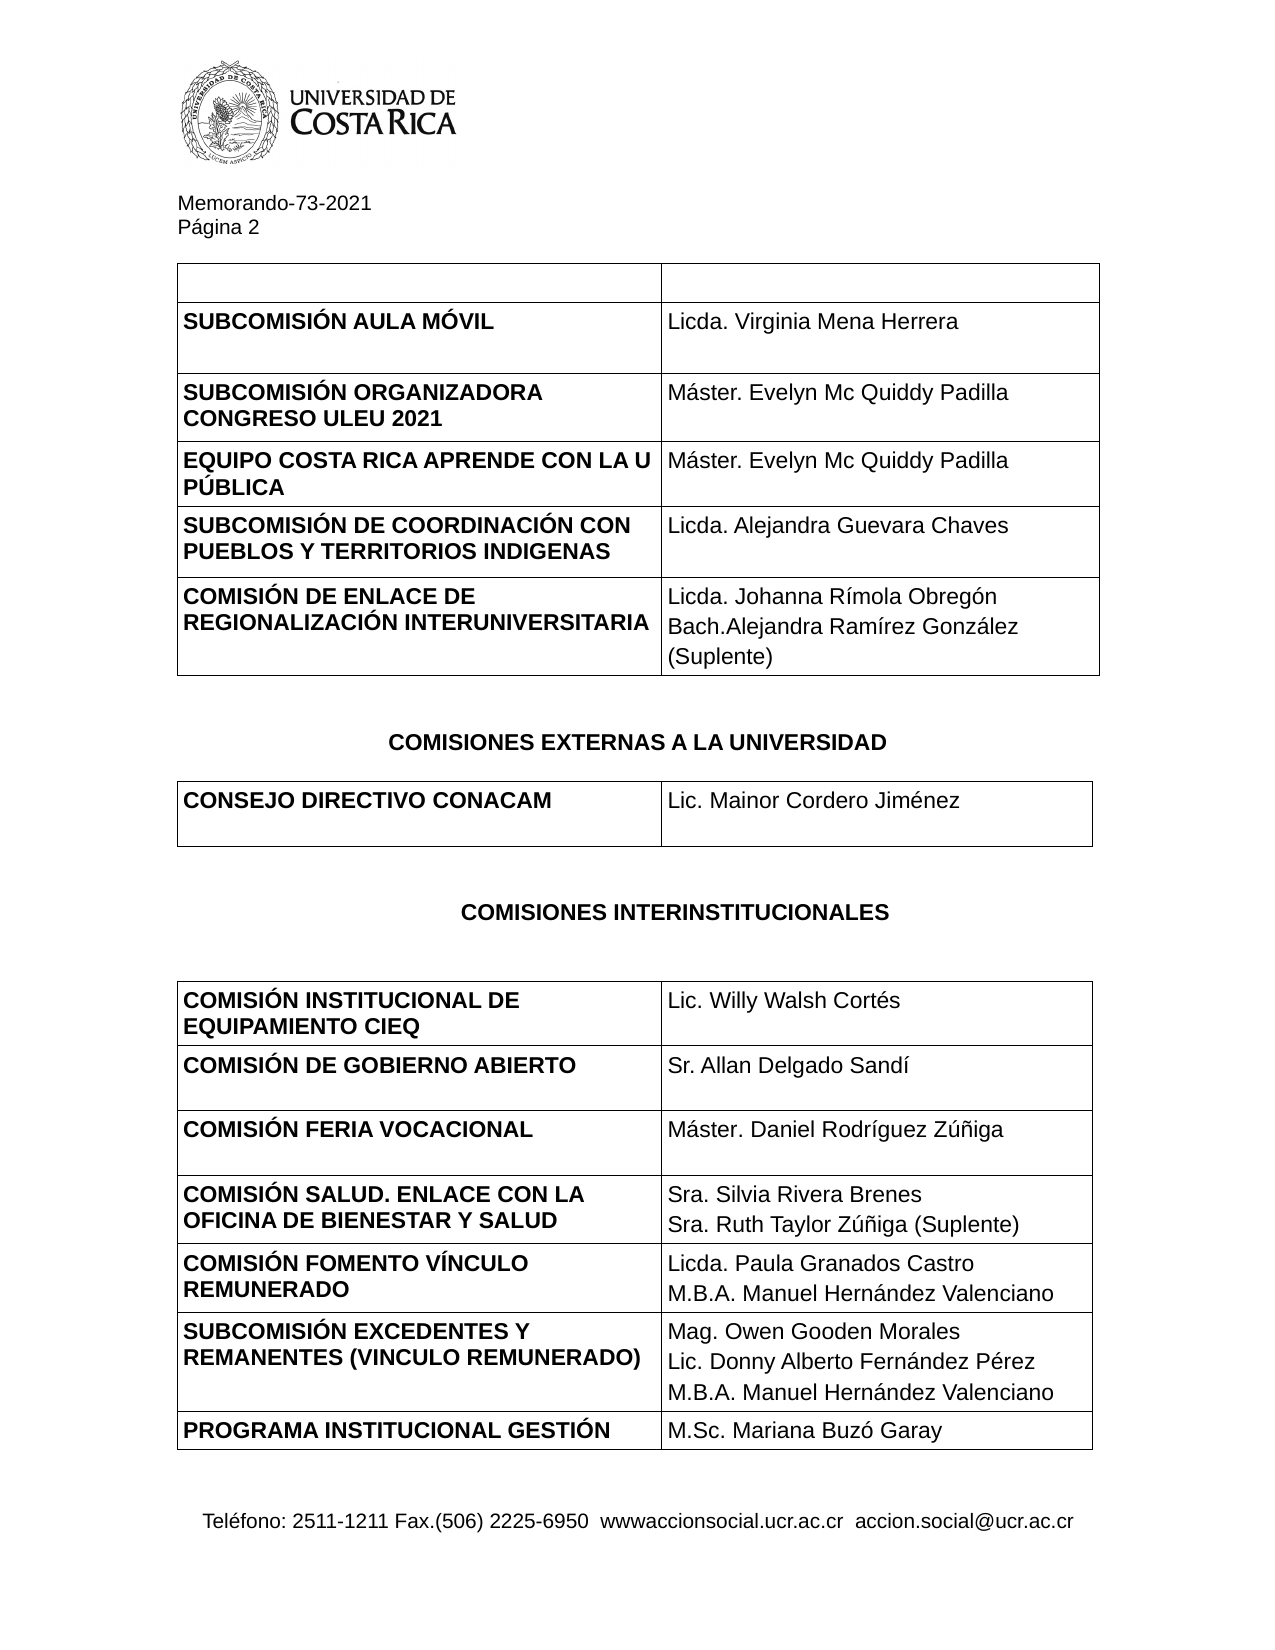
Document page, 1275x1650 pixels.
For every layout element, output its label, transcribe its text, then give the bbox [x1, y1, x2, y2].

table_cell COMISIÓN DE ENLACE DE REGIONALIZACIÓN INTERUNIVERSITARIA [178, 578, 661, 675]
table_cell [662, 264, 1099, 301]
table_header COMISIÓN INSTITUCIONAL DE EQUIPAMIENTO CIEQ [178, 982, 661, 1045]
table_cell COMISIÓN DE GOBIERNO ABIERTO [178, 1046, 661, 1110]
table_cell Mag. Owen Gooden Morales Lic. Donny Alberto Fernández Pérez M.B.A. Manuel Hernández Valenciano [662, 1313, 1092, 1411]
table_cell COMISIÓN SALUD. ENLACE CON LA OFICINA DE BIENESTAR Y SALUD [178, 1176, 661, 1243]
table_cell Licda. Paula Granados Castro M.B.A. Manuel Hernández Valenciano [662, 1244, 1092, 1312]
table_header CONSEJO DIRECTIVO CONACAM [178, 782, 661, 846]
table_cell SUBCOMISIÓN ORGANIZADORA CONGRESO ULEU 2021 [178, 374, 661, 441]
text COMISIONES INTERINSTITUCIONALES [252, 899, 1098, 926]
table_cell COMISIÓN FOMENTO VÍNCULO REMUNERADO [178, 1244, 661, 1312]
table_cell Máster. Daniel Rodríguez Zúñiga [662, 1111, 1092, 1175]
table_cell PROGRAMA INSTITUCIONAL GESTIÓN [178, 1412, 661, 1449]
table_cell [178, 264, 661, 301]
table_cell SUBCOMISIÓN EXCEDENTES Y REMANENTES (VINCULO REMUNERADO) [178, 1313, 661, 1411]
table_cell Máster. Evelyn Mc Quiddy Padilla [662, 442, 1099, 506]
table_cell Sr. Allan Delgado Sandí [662, 1046, 1092, 1110]
table_cell Licda. Virginia Mena Herrera [662, 303, 1099, 372]
table_cell Máster. Evelyn Mc Quiddy Padilla [662, 374, 1099, 441]
table_cell SUBCOMISIÓN DE COORDINACIÓN CON PUEBLOS Y TERRITORIOS INDIGENAS [178, 507, 661, 577]
table_header Lic. Mainor Cordero Jiménez [662, 782, 1092, 846]
table_cell Licda. Alejandra Guevara Chaves [662, 507, 1099, 577]
table_cell M.Sc. Mariana Buzó Garay [662, 1412, 1092, 1449]
table_cell COMISIÓN FERIA VOCACIONAL [178, 1111, 661, 1175]
table_cell SUBCOMISIÓN AULA MÓVIL [178, 303, 661, 372]
table_cell EQUIPO COSTA RICA APRENDE CON LA U PÚBLICA [178, 442, 661, 506]
table_cell Sra. Silvia Rivera Brenes Sra. Ruth Taylor Zúñiga (Suplente) [662, 1176, 1092, 1243]
table_cell Licda. Johanna Rímola Obregón Bach.Alejandra Ramírez González (Suplente) [662, 578, 1099, 675]
picture [178, 58, 461, 168]
text COMISIONES EXTERNAS A LA UNIVERSIDAD [177, 728, 1098, 755]
table_header Lic. Willy Walsh Cortés [662, 982, 1092, 1045]
